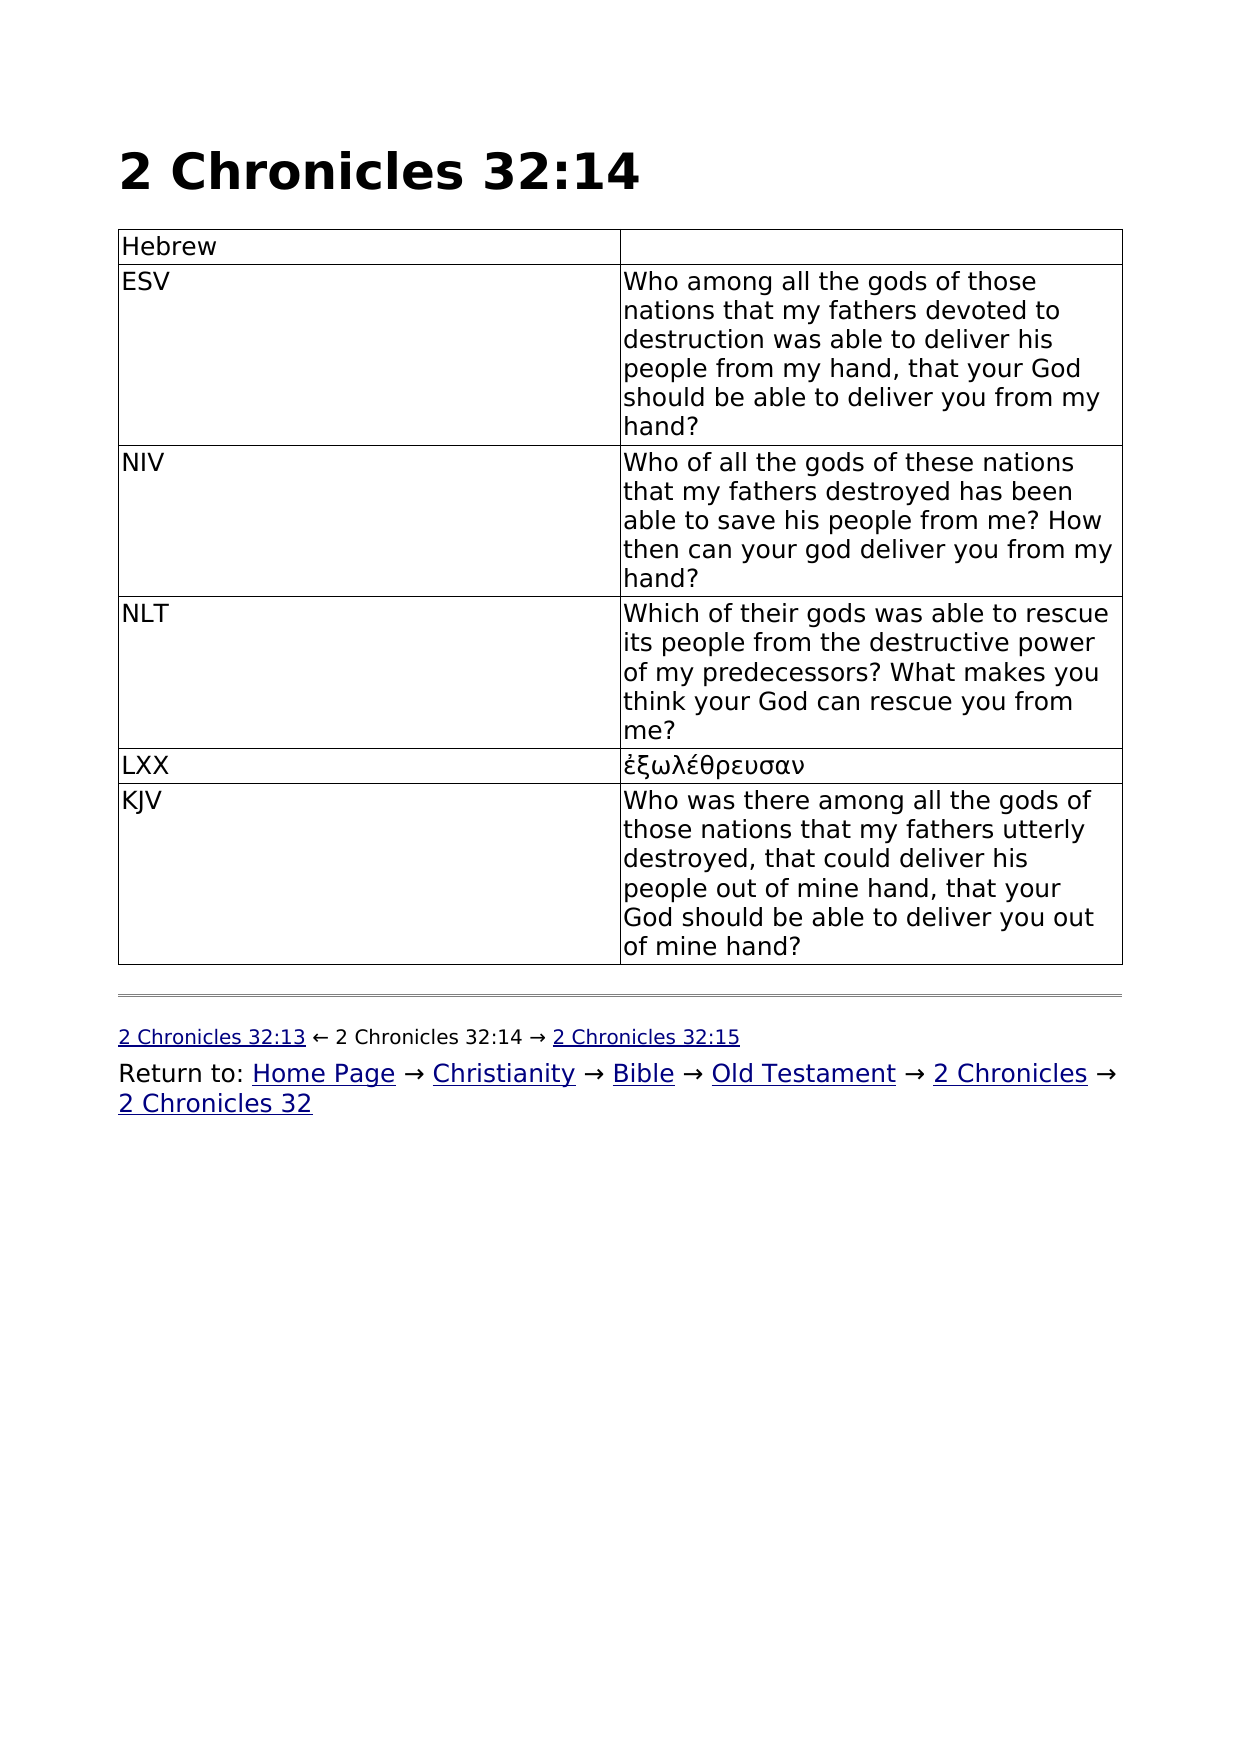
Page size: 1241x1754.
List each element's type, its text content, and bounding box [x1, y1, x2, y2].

table_cell Which of their gods was able to rescue its people from the destructive power of my predecessors? What makes you think your God can rescue you from me? [621, 597, 1122, 748]
table_header Hebrew [119, 230, 620, 264]
table_cell Who of all the gods of these nations that my fathers destroyed has been able to save his people from me? How then can your god deliver you from my hand? [621, 446, 1122, 596]
table_cell Who among all the gods of those nations that my fathers devoted to destruction was able to deliver his people from my hand, that your God should be able to deliver you from my hand? [621, 265, 1122, 445]
table_cell ἐξωλέθρευσαν [621, 749, 1122, 783]
table_cell Who was there among all the gods of those nations that my fathers utterly destroyed, that could deliver his people out of mine hand, that your God should be able to deliver you out of mine hand? [621, 784, 1122, 964]
table_cell ESV [119, 265, 620, 445]
table_header [621, 230, 1122, 264]
table_cell KJV [119, 784, 620, 964]
table_cell LXX [119, 749, 620, 783]
table_cell NIV [119, 446, 620, 596]
table_cell NLT [119, 597, 620, 748]
text Return to: Home Page → Christianity → Bible → Old Testament → 2 Chronicles → 2 Chronicles 32 [118, 1059, 1122, 1118]
text 2 Chronicles 32:13 ← 2 Chronicles 32:14 → 2 Chronicles 32:15 [118, 1026, 1122, 1059]
subtitle 2 Chronicles 32:14 [118, 143, 1122, 201]
